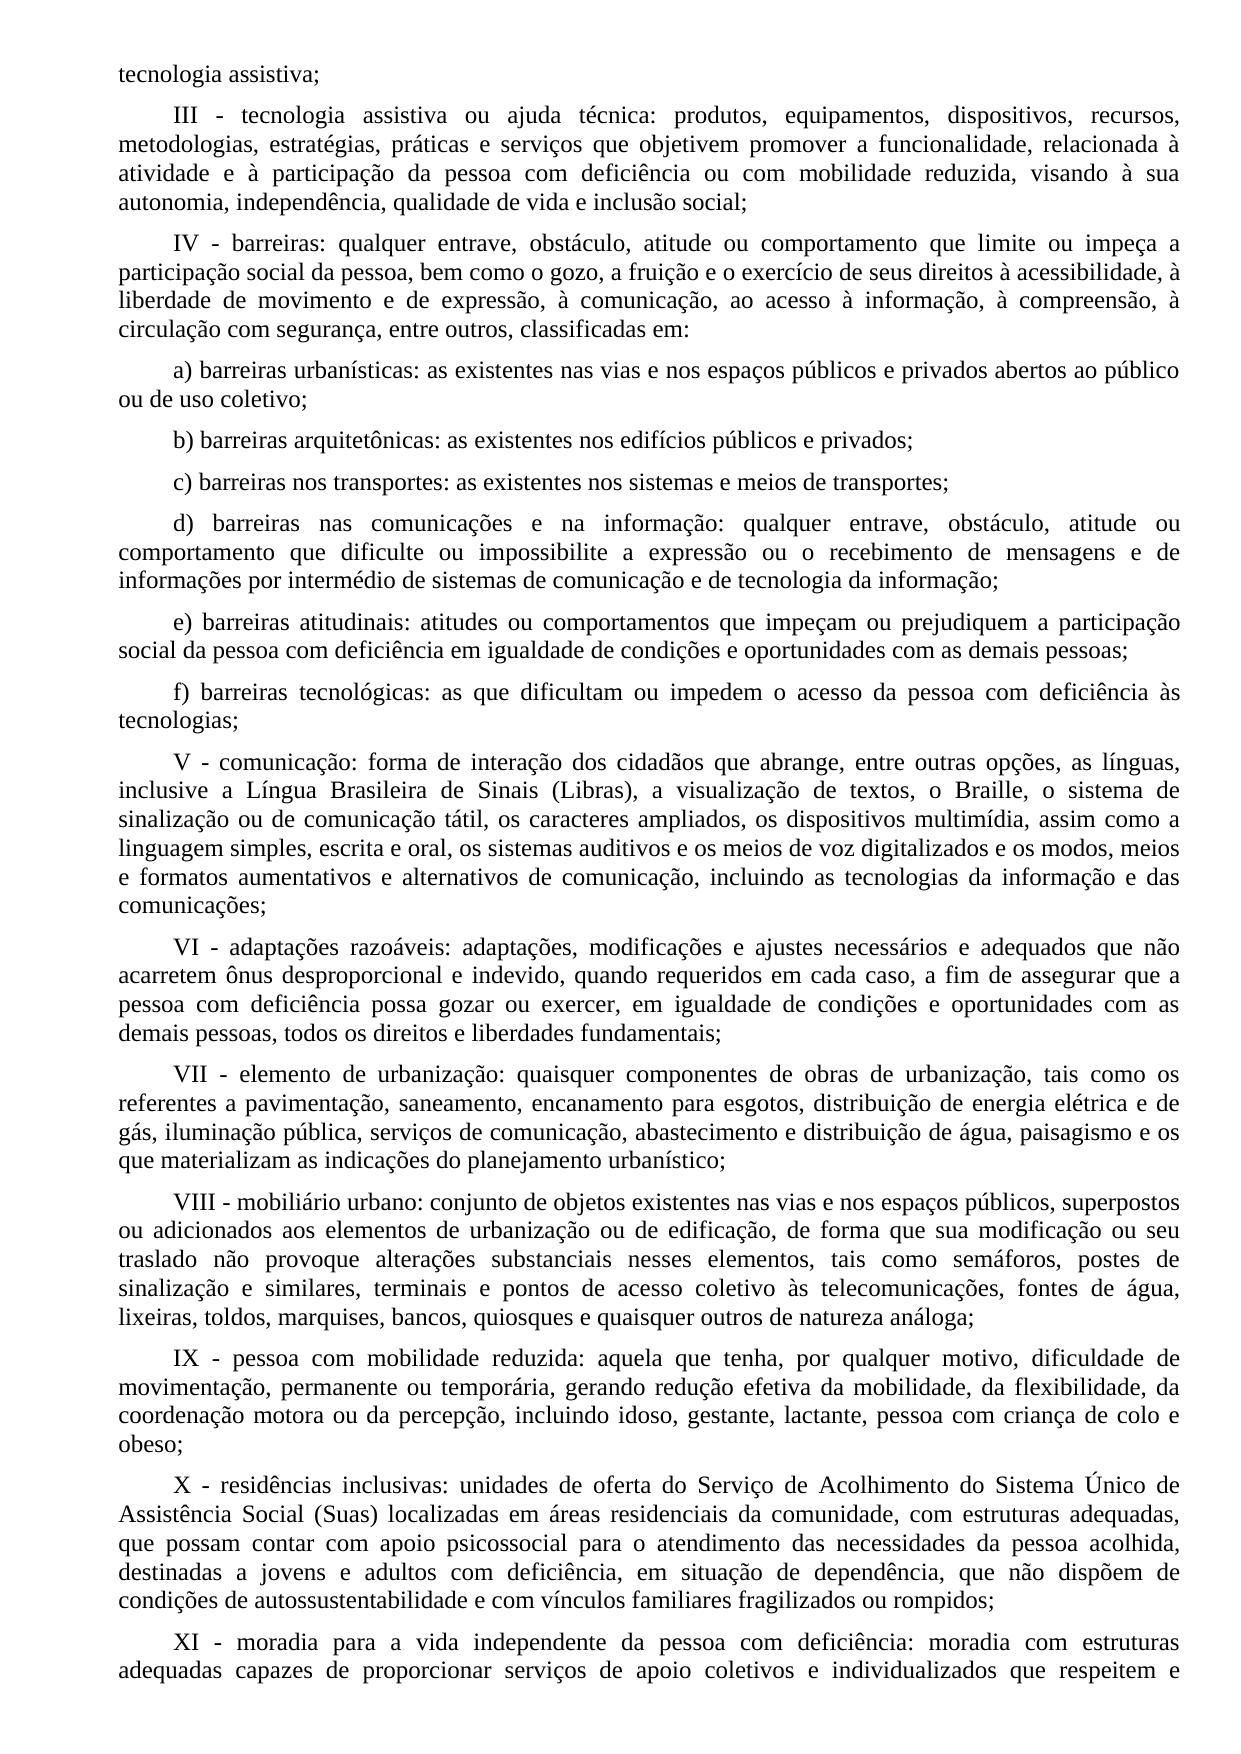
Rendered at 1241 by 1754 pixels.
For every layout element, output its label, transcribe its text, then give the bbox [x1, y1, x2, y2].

text b) barreiras arquitetônicas: as existentes nos edifícios públicos e privados; [118, 425, 1181, 454]
text VIII - mobiliário urbano: conjunto de objetos existentes nas vias e nos espaços públicos, superpostos ou adicionados aos elementos de urbanização ou de edificação, de forma que sua modificação ou seu traslado não provoque alterações substanciais nesses elementos, tais como semáforos, postes de sinalização e similares, terminais e pontos de acesso coletivo às telecomunicações, fontes de água, lixeiras, toldos, marquises, bancos, quiosques e quaisquer outros de natureza análoga; [118, 1187, 1181, 1330]
text X - residências inclusivas: unidades de oferta do Serviço de Acolhimento do Sistema Único de Assistência Social (Suas) localizadas em áreas residenciais da comunidade, com estruturas adequadas, que possam contar com apoio psicossocial para o atendimento das necessidades da pessoa acolhida, destinadas a jovens e adultos com deficiência, em situação de dependência, que não dispõem de condições de autossustentabilidade e com vínculos familiares fragilizados ou rompidos; [118, 1470, 1181, 1614]
text tecnologia assistiva; [118, 59, 1181, 88]
text VII - elemento de urbanização: quaisquer componentes de obras de urbanização, tais como os referentes a pavimentação, saneamento, encanamento para esgotos, distribuição de energia elétrica e de gás, iluminação pública, serviços de comunicação, abastecimento e distribuição de água, paisagismo e os que materializam as indicações do planejamento urbanístico; [118, 1059, 1181, 1174]
text c) barreiras nos transportes: as existentes nos sistemas e meios de transportes; [118, 467, 1181, 495]
text XI - moradia para a vida independente da pessoa com deficiência: moradia com estruturas adequadas capazes de proporcionar serviços de apoio coletivos e individualizados que respeitem e [118, 1627, 1181, 1684]
text e) barreiras atitudinais: atitudes ou comportamentos que impeçam ou prejudiquem a participação social da pessoa com deficiência em igualdade de condições e oportunidades com as demais pessoas; [118, 607, 1181, 664]
text IX - pessoa com mobilidade reduzida: aquela que tenha, por qualquer motivo, dificuldade de movimentação, permanente ou temporária, gerando redução efetiva da mobilidade, da flexibilidade, da coordenação motora ou da percepção, incluindo idoso, gestante, lactante, pessoa com criança de colo e obeso; [118, 1343, 1181, 1458]
text IV - barreiras: qualquer entrave, obstáculo, atitude ou comportamento que limite ou impeça a participação social da pessoa, bem como o gozo, a fruição e o exercício de seus direitos à acessibilidade, à liberdade de movimento e de expressão, à comunicação, ao acesso à informação, à compreensão, à circulação com segurança, entre outros, classificadas em: [118, 228, 1181, 343]
text VI - adaptações razoáveis: adaptações, modificações e ajustes necessários e adequados que não acarretem ônus desproporcional e indevido, quando requeridos em cada caso, a fim de assegurar que a pessoa com deficiência possa gozar ou exercer, em igualdade de condições e oportunidades com as demais pessoas, todos os direitos e liberdades fundamentais; [118, 932, 1181, 1047]
text V - comunicação: forma de interação dos cidadãos que abrange, entre outras opções, as línguas, inclusive a Língua Brasileira de Sinais (Libras), a visualização de textos, o Braille, o sistema de sinalização ou de comunicação tátil, os caracteres ampliados, os dispositivos multimídia, assim como a linguagem simples, escrita e oral, os sistemas auditivos e os meios de voz digitalizados e os modos, meios e formatos aumentativos e alternativos de comunicação, incluindo as tecnologias da informação e das comunicações; [118, 747, 1181, 919]
text a) barreiras urbanísticas: as existentes nas vias e nos espaços públicos e privados abertos ao público ou de uso coletivo; [118, 355, 1181, 413]
text III - tecnologia assistiva ou ajuda técnica: produtos, equipamentos, dispositivos, recursos, metodologias, estratégias, práticas e serviços que objetivem promover a funcionalidade, relacionada à atividade e à participação da pessoa com deficiência ou com mobilidade reduzida, visando à sua autonomia, independência, qualidade de vida e inclusão social; [118, 100, 1181, 215]
text f) barreiras tecnológicas: as que dificultam ou impedem o acesso da pessoa com deficiência às tecnologias; [118, 677, 1181, 734]
text d) barreiras nas comunicações e na informação: qualquer entrave, obstáculo, atitude ou comportamento que dificulte ou impossibilite a expressão ou o recebimento de mensagens e de informações por intermédio de sistemas de comunicação e de tecnologia da informação; [118, 508, 1181, 594]
